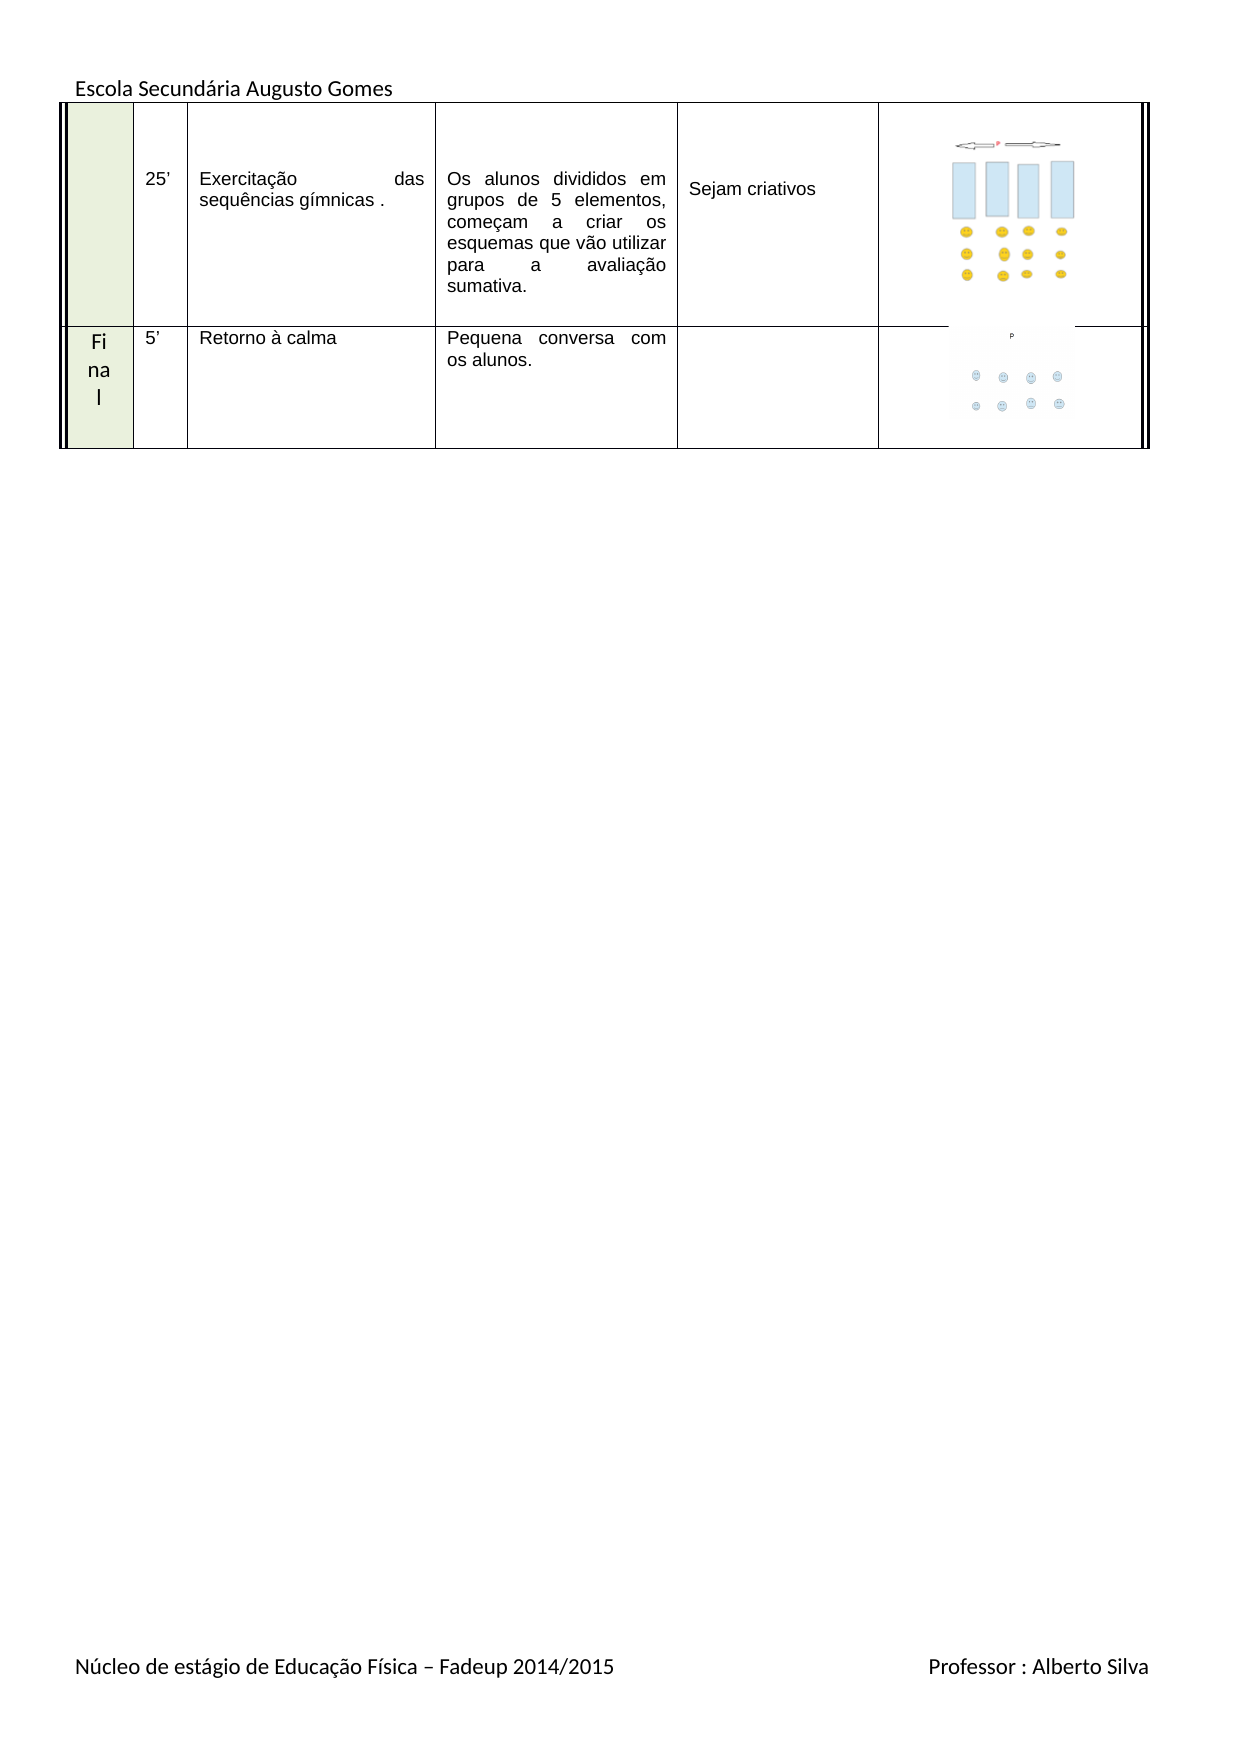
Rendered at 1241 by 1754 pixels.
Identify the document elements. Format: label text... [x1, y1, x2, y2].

table_cell [678, 327, 878, 448]
table_cell [68, 103, 133, 326]
table_cell Exercitação das sequências gímnicas . [188, 103, 435, 326]
table_cell [879, 103, 1141, 326]
table_cell Os alunos divididos em grupos de 5 elementos, começam a criar os esquemas que vão utilizar para a avaliação sumativa. [436, 103, 677, 326]
table_cell 5’ [134, 327, 187, 448]
table_cell 25’ [134, 103, 187, 326]
table_cell Pequena conversa com os alunos. [436, 327, 677, 448]
table_cell Final [68, 327, 133, 448]
table_cell [879, 327, 1141, 448]
table_cell Sejam criativos [678, 103, 878, 326]
table_cell Retorno à calma [188, 327, 435, 448]
